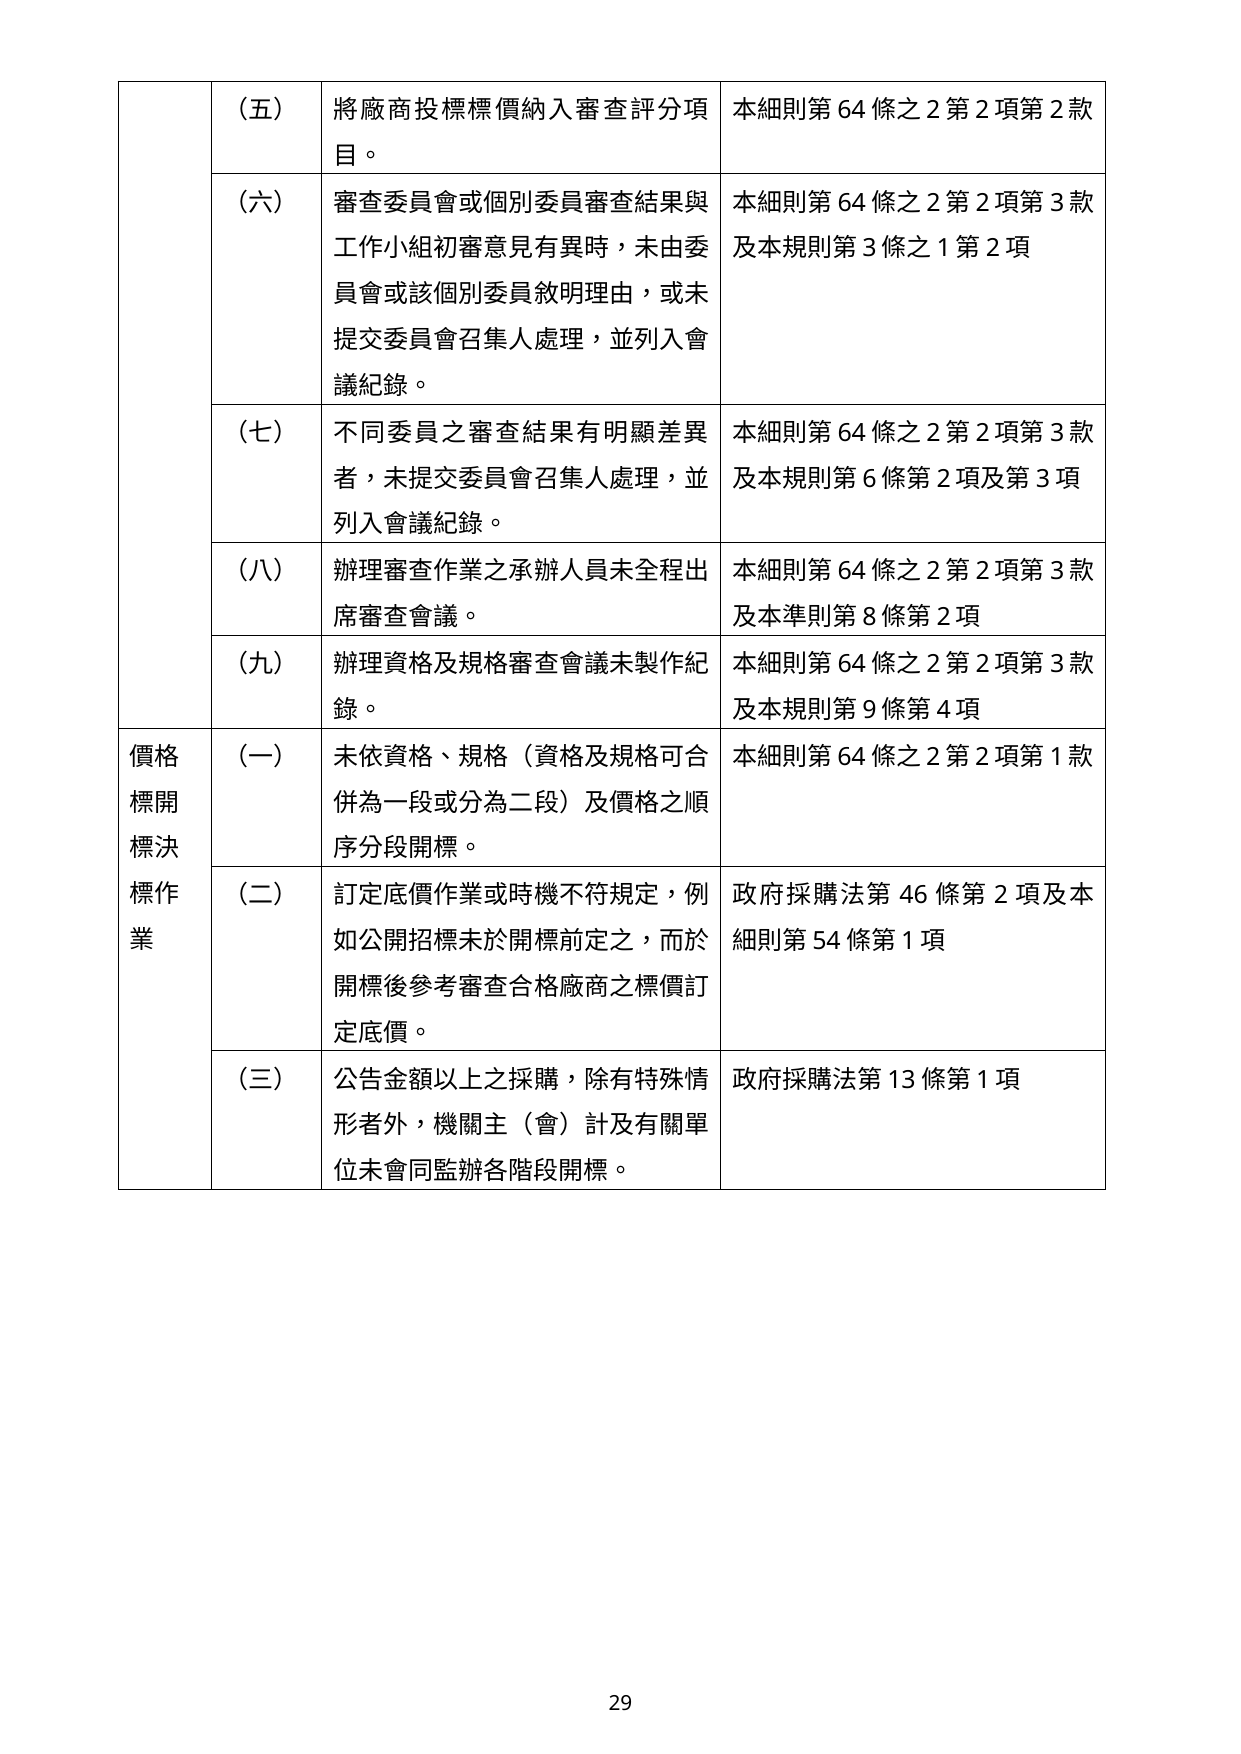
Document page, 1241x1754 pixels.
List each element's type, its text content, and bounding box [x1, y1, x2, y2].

table_cell 價格標開標決標作業 [119, 729, 211, 1189]
table_cell 公告金額以上之採購，除有特殊情形者外，機關主（會）計及有關單位未會同監辦各階段開標。 [322, 1051, 720, 1189]
table_cell 審查委員會或個別委員審查結果與工作小組初審意見有異時，未由委員會或該個別委員敘明理由，或未提交委員會召集人處理，並列入會議紀錄。 [322, 174, 720, 403]
table_cell （七） [212, 405, 321, 542]
table_cell 政府採購法第46條第2項及本細則第54條第1項 [721, 867, 1105, 1050]
table_cell 本細則第64條之2第2項第2款 [721, 82, 1105, 173]
table_cell 將廠商投標標價納入審查評分項目。 [322, 82, 720, 173]
table_cell 本細則第64條之2第2項第3款及本規則第9條第4項 [721, 636, 1105, 727]
table_cell （三） [212, 1051, 321, 1189]
table_cell 辦理審查作業之承辦人員未全程出席審查會議。 [322, 543, 720, 635]
table_cell 未依資格、規格（資格及規格可合併為一段或分為二段）及價格之順序分段開標。 [322, 729, 720, 866]
table_cell 本細則第64條之2第2項第3款及本準則第8條第2項 [721, 543, 1105, 635]
table_cell （九） [212, 636, 321, 727]
table_cell （六） [212, 174, 321, 403]
table_cell 辦理資格及規格審查會議未製作紀錄。 [322, 636, 720, 727]
table_cell （一） [212, 729, 321, 866]
table_cell （二） [212, 867, 321, 1050]
table_cell 本細則第64條之2第2項第3款及本規則第3條之1第2項 [721, 174, 1105, 403]
table_cell 訂定底價作業或時機不符規定，例如公開招標未於開標前定之，而於開標後參考審查合格廠商之標價訂定底價。 [322, 867, 720, 1050]
table_cell （八） [212, 543, 321, 635]
table_cell 不同委員之審查結果有明顯差異者，未提交委員會召集人處理，並列入會議紀錄。 [322, 405, 720, 542]
table_cell [119, 82, 211, 727]
table_cell 本細則第64條之2第2項第1款 [721, 729, 1105, 866]
table_cell 政府採購法第13條第1項 [721, 1051, 1105, 1189]
table_cell 本細則第64條之2第2項第3款及本規則第6條第2項及第3項 [721, 405, 1105, 542]
table_cell （五） [212, 82, 321, 173]
